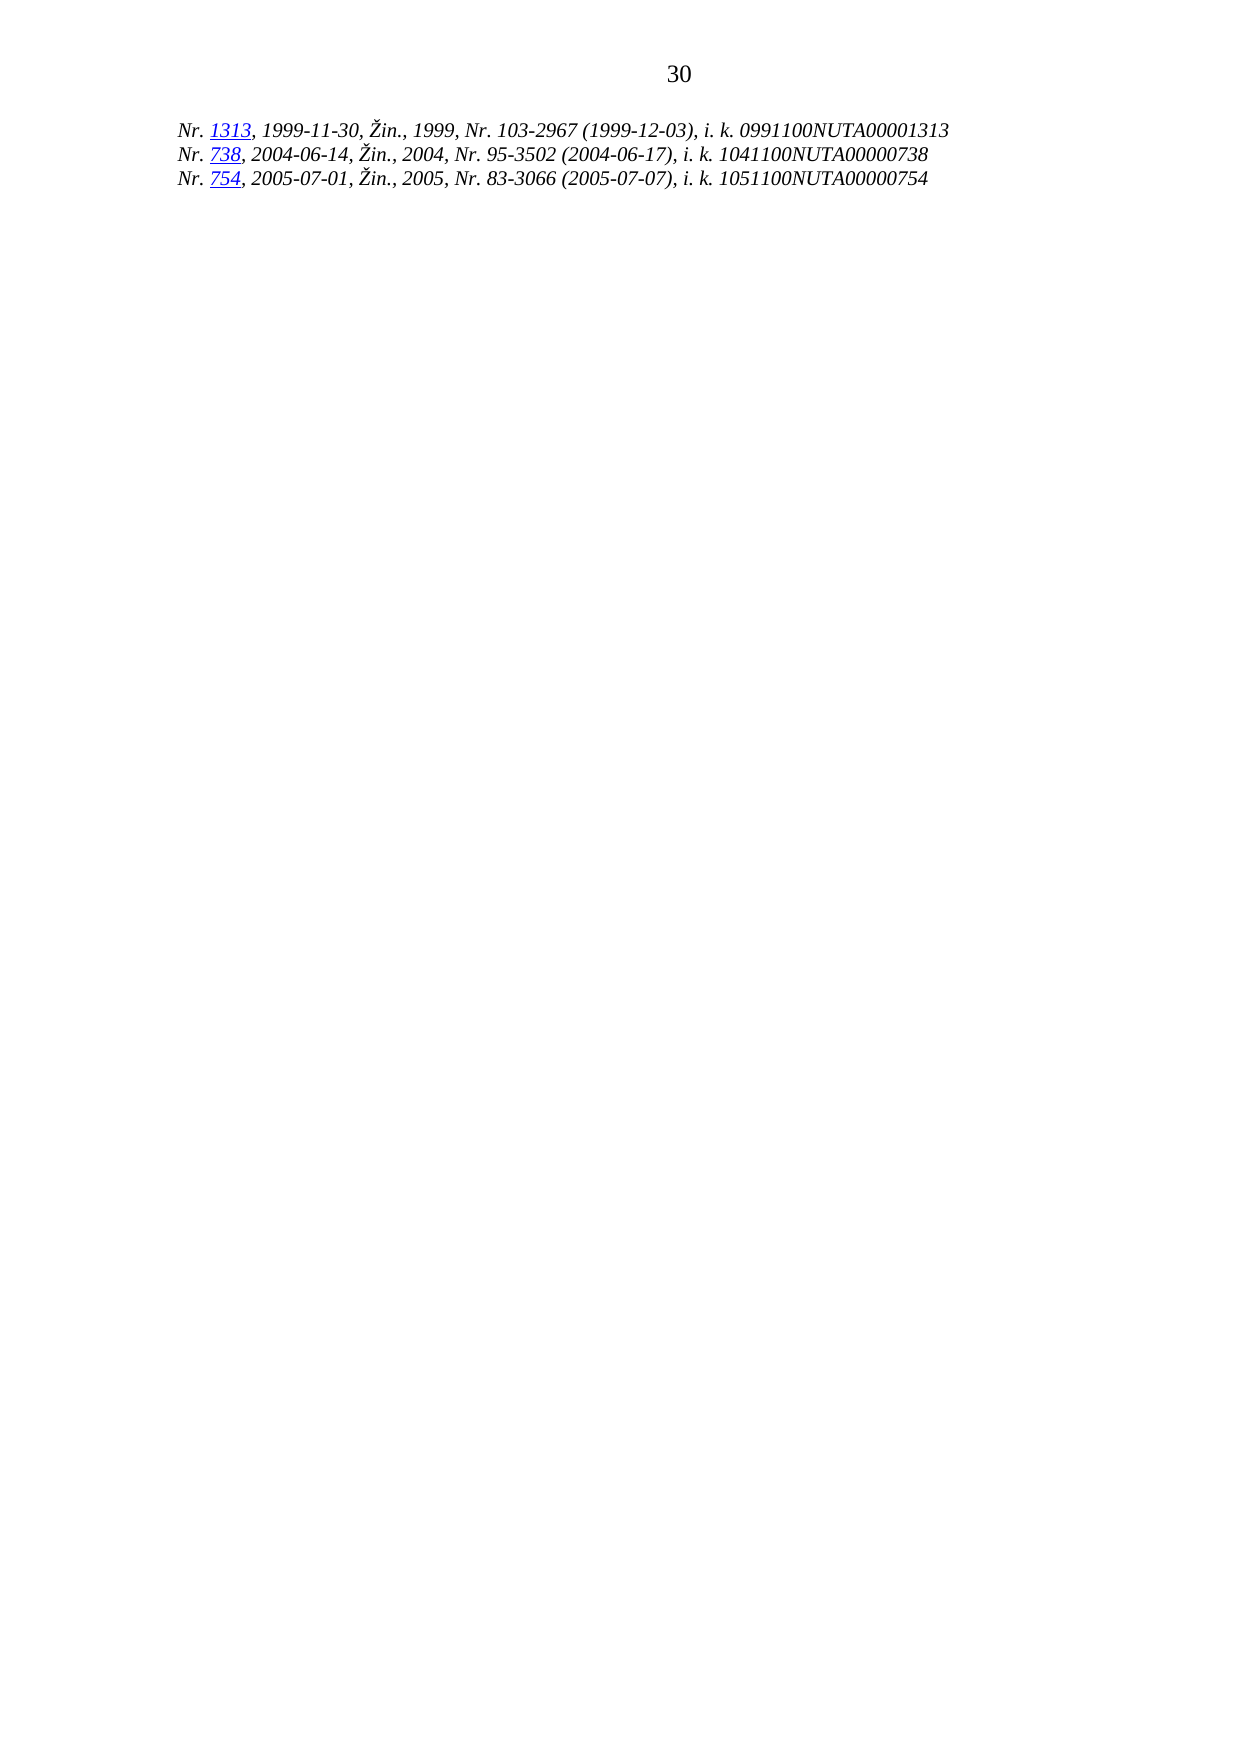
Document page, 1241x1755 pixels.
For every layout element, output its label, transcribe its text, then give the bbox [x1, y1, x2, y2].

text Nr. 1313, 1999-11-30, Žin., 1999, Nr. 103-2967 (1999-12-03), i. k. 0991100NUTA00001313 [177, 118, 1181, 142]
text Nr. 738, 2004-06-14, Žin., 2004, Nr. 95-3502 (2004-06-17), i. k. 1041100NUTA00000738 [177, 142, 1181, 166]
text Nr. 754, 2005-07-01, Žin., 2005, Nr. 83-3066 (2005-07-07), i. k. 1051100NUTA00000754 [177, 166, 1181, 190]
